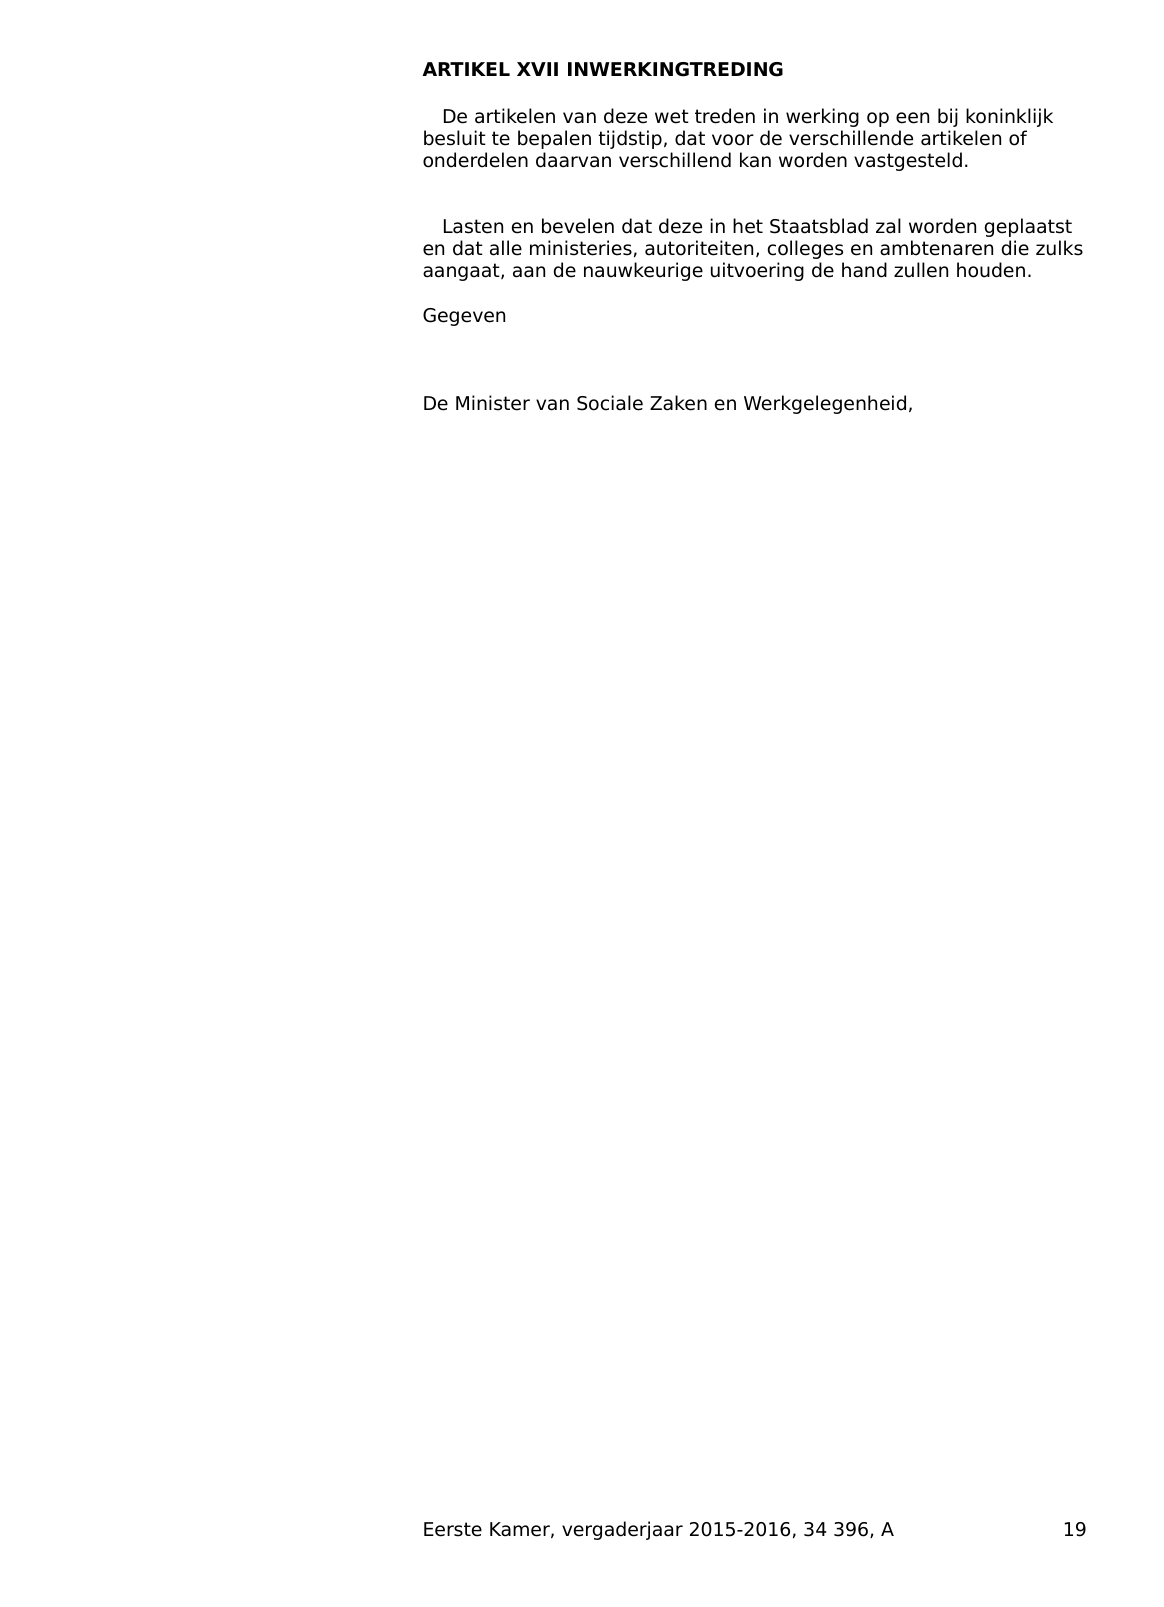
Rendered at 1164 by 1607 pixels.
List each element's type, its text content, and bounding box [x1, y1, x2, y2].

text De artikelen van deze wet treden in werking op een bij koninklijk besluit te bepalen tijdstip, dat voor de verschillende artikelen of onderdelen daarvan verschillend kan worden vastgesteld. [422, 106, 1087, 172]
subtitle ARTIKEL XVII INWERKINGTREDING [422, 59, 1087, 81]
text Gegeven [422, 304, 1087, 326]
text De Minister van Sociale Zaken en Werkgelegenheid, [422, 393, 1087, 415]
text Lasten en bevelen dat deze in het Staatsblad zal worden geplaatst en dat alle ministeries, autoriteiten, colleges en ambtenaren die zulks aangaat, aan de nauwkeurige uitvoering de hand zullen houden. [422, 216, 1087, 282]
